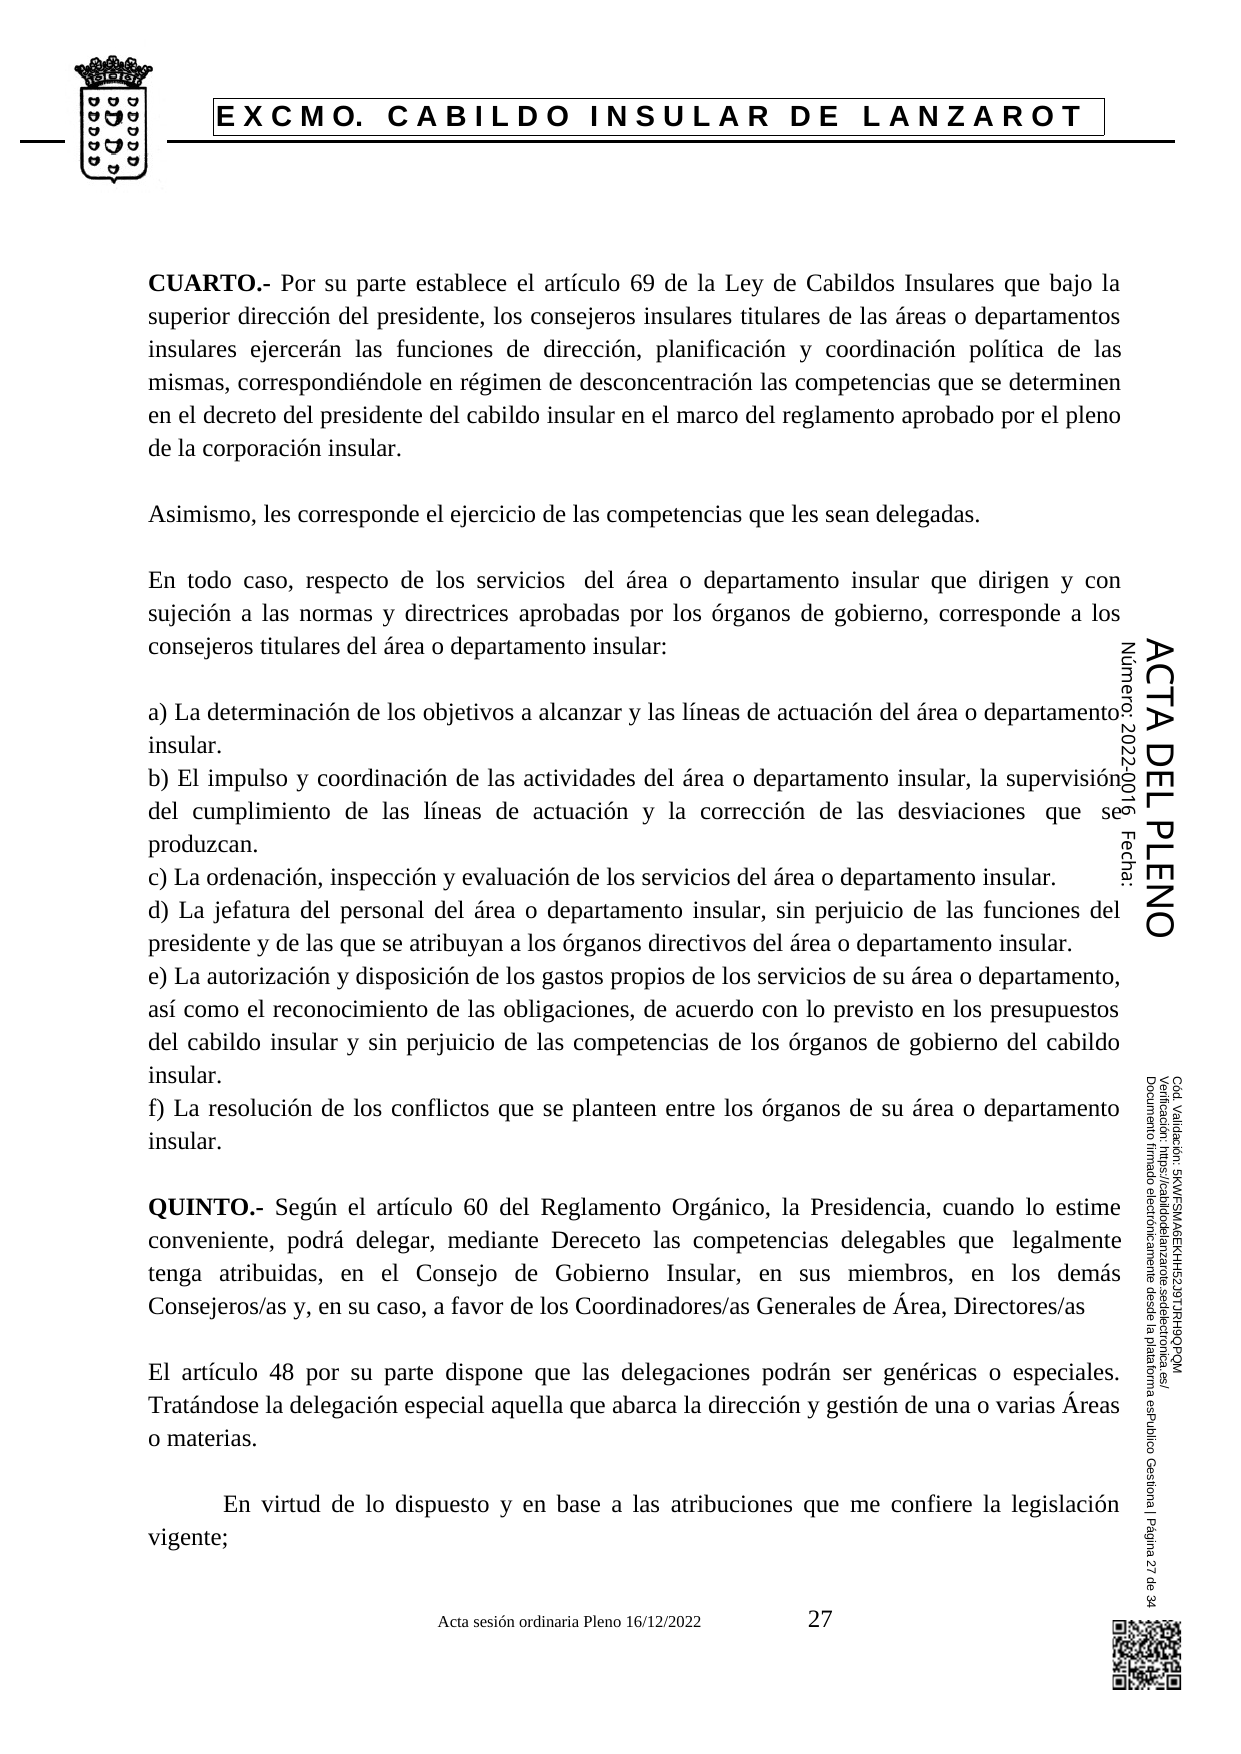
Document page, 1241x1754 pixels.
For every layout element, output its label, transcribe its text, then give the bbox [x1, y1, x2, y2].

list Verificación: https://cabildodelanzarote.sedelectronica.es/ [1158, 1076, 1171, 1611]
list El impulso y coordinación de las actividades del área o departamento insular, la supervisión del cumplimiento de las líneas de actuación y la corrección de las desviaciones que se produzcan. [148, 763, 1122, 858]
text El artículo 48 por su parte dispone que las delegaciones podrán ser genéricas o especiales. Tratándose la delegación especial aquella que abarca la dirección y gestión de una o varias Áreas o materias. [148, 1357, 1121, 1452]
text ACTA DEL PLENO [1140, 891, 1183, 984]
text Asimismo, les corresponde el ejercicio de las competencias que les sean delegadas. [148, 499, 1192, 528]
text Número: 2022-0016 Fecha: 20/06/2023 [1117, 891, 1140, 984]
list La autorización y disposición de los gastos propios de los servicios de su área o departamento, así como el reconocimiento de las obligaciones, de acuerdo con lo previsto en los presupuestos del cabildo insular y sin perjuicio de las competencias de los órganos de gobierno del cabildo insular. [148, 961, 1121, 1089]
text En todo caso, respecto de los servicios del área o departamento insular que dirigen y con sujeción a las normas y directrices aprobadas por los órganos de gobierno, corresponde a los consejeros titulares del área o departamento insular: [148, 565, 1122, 660]
text Acta sesión ordinaria Pleno 16/12/2022 27 [437, 1604, 1192, 1633]
list Documento firmado electrónicamente desde la plataforma esPublico Gestiona | Página 27 de 34 [1145, 1076, 1158, 1611]
list La jefatura del personal del área o departamento insular, sin perjuicio de las funciones del presidente y de las que se atribuyan a los órganos directivos del área o departamento insular. [148, 895, 1121, 957]
list La determinación de los objetivos a alcanzar y las líneas de actuación del área o departamento insular. [148, 697, 1122, 759]
list Cód. Validación: 5KWFSMA6EKHH52J9TJRH9QPQM [1171, 1076, 1184, 1611]
text QUINTO.- Según el artículo 60 del Reglamento Orgánico, la Presidencia, cuando lo estime conveniente, podrá delegar, mediante Dereceto las competencias delegables que legalmente tenga atribuidas, en el Consejo de Gobierno Insular, en sus miembros, en los demás Consejeros/as y, en su caso, a favor de los Coordinadores/as Generales de Área, Directores/as [148, 1192, 1122, 1320]
list La resolución de los conflictos que se planteen entre los órganos de su área o departamento insular. [148, 1093, 1121, 1155]
text ACTA DEL PLENO [1140, 639, 1183, 862]
text En virtud de lo dispuesto y en base a las atribuciones que me confiere la legislación vigente; [148, 1489, 1145, 1551]
picture [1112, 1620, 1182, 1690]
picture [65, 39, 167, 193]
text CUARTO.- Por su parte establece el artículo 69 de la Ley de Cabildos Insulares que bajo la superior dirección del presidente, los consejeros insulares titulares de las áreas o departamentos insulares ejercerán las funciones de dirección, planificación y coordinación política de las mismas, correspondiéndole en régimen de desconcentración las competencias que se determinen en el decreto del presidente del cabildo insular en el marco del reglamento aprobado por el pleno de la corporación insular. [148, 268, 1122, 462]
text Número: 2022-0016 Fecha: 20/06/2023 [1117, 641, 1140, 862]
list La ordenación, inspección y evaluación de los servicios del área o departamento insular. [148, 862, 1192, 891]
